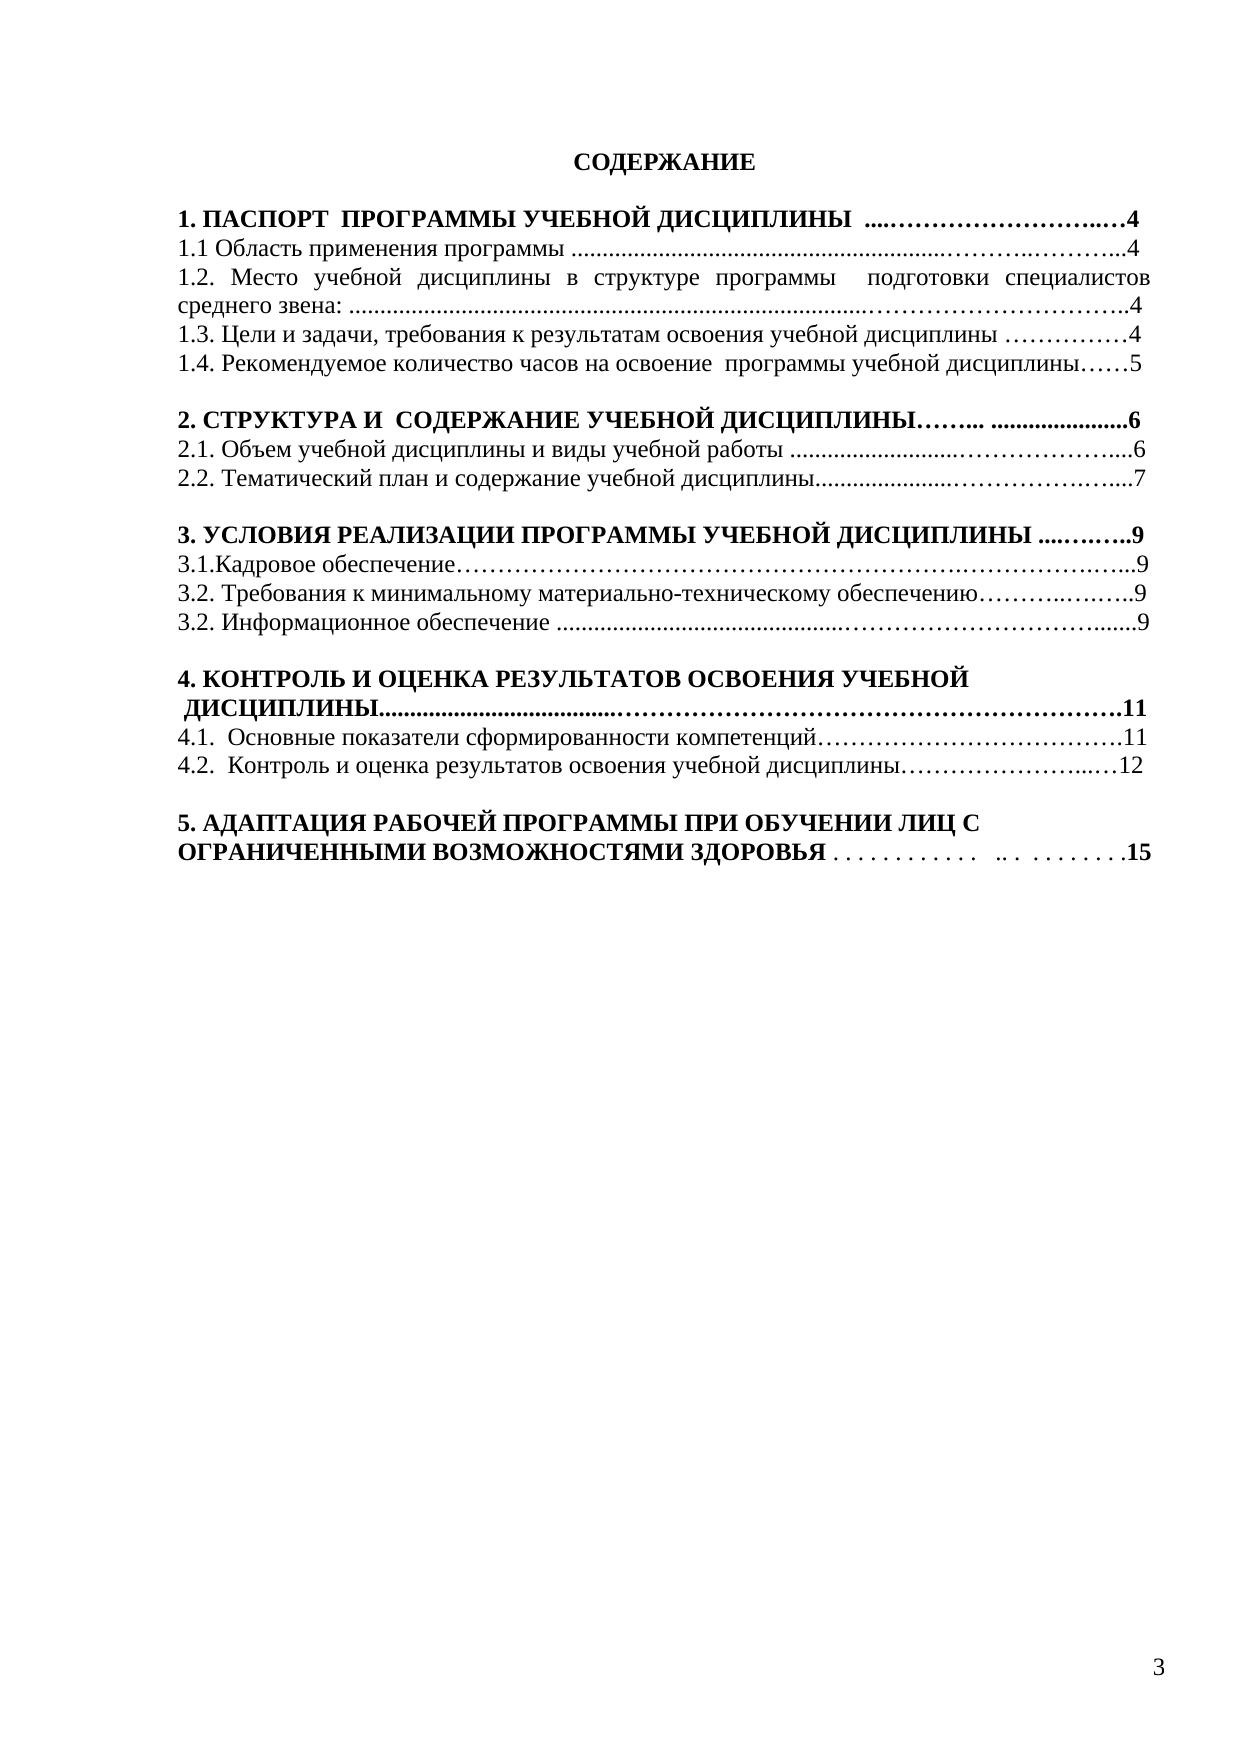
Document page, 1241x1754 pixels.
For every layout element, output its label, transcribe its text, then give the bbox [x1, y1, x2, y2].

text ДИСЦИПЛИНЫ......................................…………………………………………………….11 [177, 693, 1152, 722]
text 1.1 Область применения программы ............................................................………..………...4 [177, 233, 1152, 262]
text 3. УСЛОВИЯ РЕАЛИЗАЦИИ ПРОГРАММЫ УЧЕБНОЙ ДИСЦИПЛИНЫ ....….…..9 [177, 521, 1152, 549]
text 2.1. Объем учебной дисциплины и виды учебной работы ...........................………………....6 [177, 434, 1152, 463]
text 4. КОНТРОЛЬ И ОЦЕНКА РЕЗУЛЬТАТОВ ОСВОЕНИЯ УЧЕБНОЙ [177, 664, 1152, 693]
text 4.2. Контроль и оценка результатов освоения учебной дисциплины…………………...…12 [177, 751, 1152, 779]
text 1.4. Рекомендуемое количество часов на освоение программы учебной дисциплины……5 [177, 348, 1152, 377]
text 2.2. Тематический план и содержание учебной дисциплины......................…………….…....7 [177, 463, 1152, 492]
text 1.3. Цели и задачи, требования к результатам освоения учебной дисциплины ……………4 [177, 319, 1152, 348]
text 3.2. Информационное обеспечение ..............................................………………………….......9 [177, 607, 1152, 636]
text 3.2. Требования к минимальному материально-техническому обеспечению………..….…..9 [177, 578, 1152, 607]
text 3.1.Кадровое обеспечение…………………………………………………….…………….…...9 [177, 549, 1152, 578]
subtitle СОДЕРЖАНИЕ [177, 147, 1152, 176]
text 1. ПАСПОРТ ПРОГРАММЫ УЧЕБНОЙ ДИСЦИПЛИНЫ ....……………………..…4 [177, 204, 1152, 233]
text 1.2. Место учебной дисциплины в структуре программы подготовки специалистов среднего звена: ...................................................................................…………………………..4 [177, 262, 1152, 319]
text 2. СТРУКТУРА И СОДЕРЖАНИЕ УЧЕБНОЙ ДИСЦИПЛИНЫ……... ......................6 [177, 406, 1152, 434]
text 4.1. Основные показатели сформированности компетенций……………………………….11 [177, 722, 1152, 751]
text 5. АДАПТАЦИЯ РАБОЧЕЙ ПРОГРАММЫ ПРИ ОБУЧЕНИИ ЛИЦ С ОГРАНИЧЕННЫМИ ВОЗМОЖНОСТЯМИ ЗДОРОВЬЯ . . . . . . . . . . . . .. . . . . . . . . .15 [177, 808, 1152, 866]
